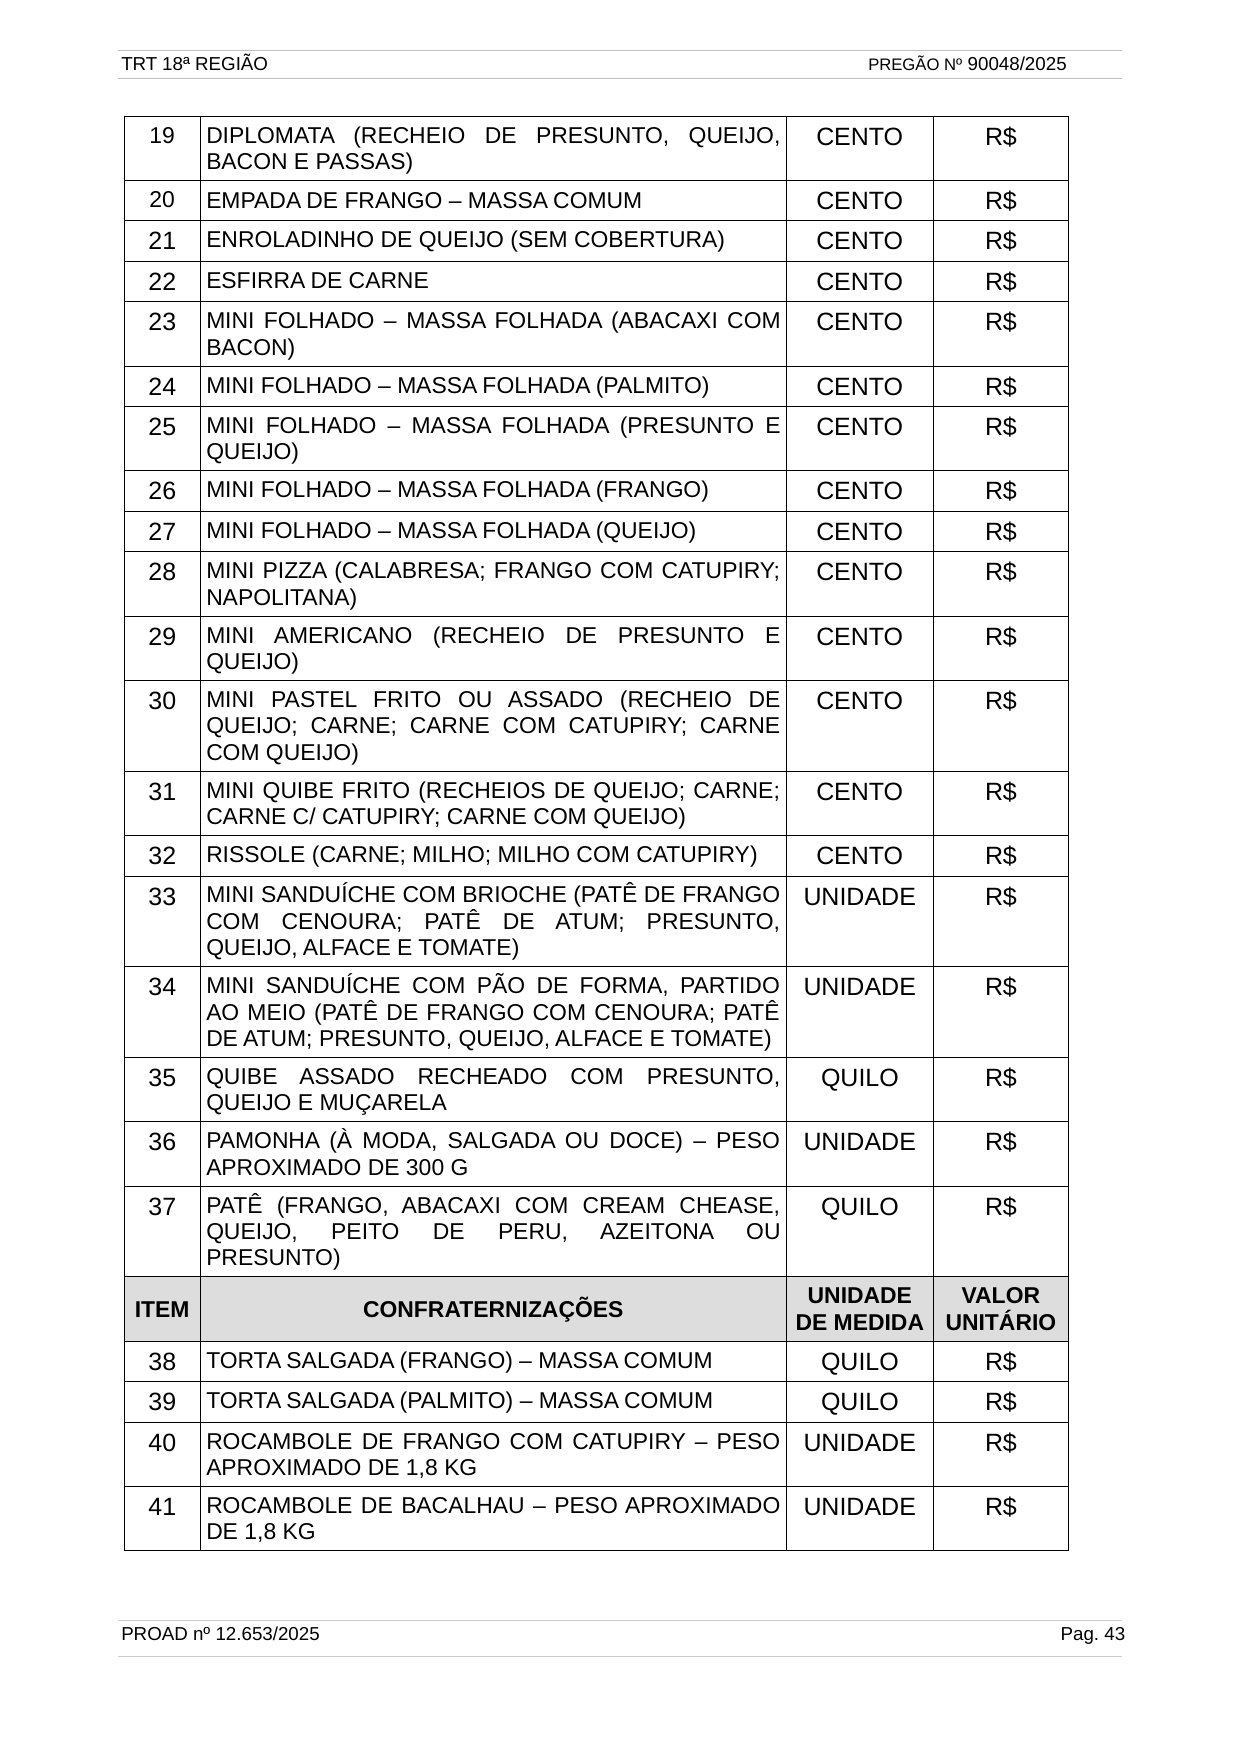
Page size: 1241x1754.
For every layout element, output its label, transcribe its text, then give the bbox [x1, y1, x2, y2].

table_cell R$ [934, 407, 1068, 470]
table_cell QUIBE ASSADO RECHEADO COM PRESUNTO, QUEIJO E MUÇARELA [201, 1058, 786, 1121]
table_cell QUILO [787, 1187, 933, 1276]
table_cell UNIDADE DE MEDIDA [787, 1277, 933, 1341]
table_cell ITEM [125, 1277, 200, 1341]
table_cell ROCAMBOLE DE BACALHAU – PESO APROXIMADO DE 1,8 KG [201, 1487, 786, 1550]
table_cell R$ [934, 1487, 1068, 1550]
table_cell R$ [934, 181, 1068, 220]
table_cell UNIDADE [787, 1487, 933, 1550]
table_cell 30 [125, 681, 200, 771]
table_cell 23 [125, 302, 200, 366]
table_cell EMPADA de frango – MASSA COMUM [201, 181, 786, 220]
table_cell QUILO [787, 1058, 933, 1121]
table_cell 26 [125, 471, 200, 511]
table_cell TORTA SALGADA (PALMITO) – MASSA COMUM [201, 1382, 786, 1422]
table_cell 27 [125, 512, 200, 551]
table_cell CENTO [787, 221, 933, 261]
table_cell MINI FOLHADO – massa folhada (PALMITO) [201, 367, 786, 406]
table_cell R$ [934, 262, 1068, 301]
table_cell 34 [125, 967, 200, 1057]
table_cell 19 [125, 117, 200, 180]
table_cell R$ [934, 221, 1068, 261]
table_cell CENTO [787, 181, 933, 220]
table_cell CENTO [787, 117, 933, 180]
table_cell MINI PASTEL FRITO OU ASSADO (RECHEIO DE QUEIJO; CARNE; CARNE COM CATUPIRY; CARNE COM QUEIJO) [201, 681, 786, 771]
table_cell R$ [934, 836, 1068, 876]
table_cell MINI PIZZA (CALABRESA; FRANGO COM CATUPIRY; NAPOLITANA) [201, 552, 786, 616]
table_cell 38 [125, 1342, 200, 1381]
table_cell ENROLADINHO de queijo (sem cobertura) [201, 221, 786, 261]
table_cell R$ [934, 877, 1068, 966]
table_cell DIPLOMATA (RECHEIO DE PRESUNTO, QUEIJO, BACON E PASSAS) [201, 117, 786, 180]
table_cell UNIDADE [787, 1122, 933, 1186]
table_cell PATÊ (FRANGO, ABACAXI COM CREAM CHEASE, QUEIJO, PEITO DE PERU, AZEITONA OU PRESUNTO) [201, 1187, 786, 1276]
table_cell R$ [934, 512, 1068, 551]
table_cell MINI FOLHADO – massa folhada (QUEIJO) [201, 512, 786, 551]
table_cell 29 [125, 617, 200, 680]
table_cell RISSOLE (CARNE; MILHO; MILHO COM CATUPIRY) [201, 836, 786, 876]
table_cell CENTO [787, 836, 933, 876]
table_cell 31 [125, 772, 200, 835]
table_cell QUILO [787, 1342, 933, 1381]
table_cell R$ [934, 1187, 1068, 1276]
table_cell 40 [125, 1423, 200, 1486]
table_cell VALOR UNITÁRIO [934, 1277, 1068, 1341]
table_cell R$ [934, 1382, 1068, 1422]
table_cell R$ [934, 967, 1068, 1057]
table_cell CENTO [787, 552, 933, 616]
table_cell R$ [934, 117, 1068, 180]
table_cell 28 [125, 552, 200, 616]
table_cell MINI SANDUÍCHE COM BRIOCHE (PATÊ DE FRANGO COM CENOURA; PATÊ DE ATUM; PRESUNTO, QUEIJO, ALFACE E TOMATE) [201, 877, 786, 966]
table_cell MINI QUIBE FRITO (RECHEIOS DE QUEIJO; CARNE; CARNE C/ CATUPIRY; CARNE COM QUEIJO) [201, 772, 786, 835]
table_cell R$ [934, 1122, 1068, 1186]
table_cell R$ [934, 617, 1068, 680]
table_cell MINI AMERICANO (RECHEIO DE PRESUNTO E QUEIJO) [201, 617, 786, 680]
table_cell CENTO [787, 617, 933, 680]
table_cell 25 [125, 407, 200, 470]
table_cell R$ [934, 367, 1068, 406]
table_cell R$ [934, 1342, 1068, 1381]
table_cell R$ [934, 552, 1068, 616]
table_cell UNIDADE [787, 877, 933, 966]
table_cell MINI FOLHADO – massa folhada (frango) [201, 471, 786, 511]
table_cell 39 [125, 1382, 200, 1422]
table_cell CONFRATERNIZAÇÕES [201, 1277, 786, 1341]
table_cell TORTA SALGADA (FRANGO) – MASSA COMUM [201, 1342, 786, 1381]
table_cell 21 [125, 221, 200, 261]
table_cell R$ [934, 1423, 1068, 1486]
table_cell 41 [125, 1487, 200, 1550]
table_cell 32 [125, 836, 200, 876]
table_cell 20 [125, 181, 200, 220]
table_cell 35 [125, 1058, 200, 1121]
table_cell UNIDADE [787, 1423, 933, 1486]
table_cell QUILO [787, 1382, 933, 1422]
table_cell 33 [125, 877, 200, 966]
table_cell CENTO [787, 681, 933, 771]
table_cell 24 [125, 367, 200, 406]
table_cell Esfirra de carne [201, 262, 786, 301]
table_cell UNIDADE [787, 967, 933, 1057]
table_cell CENTO [787, 262, 933, 301]
table_cell R$ [934, 772, 1068, 835]
table_cell ROCAMBOLE DE FRANGO COM CATUPIRY – PESO APROXIMADO DE 1,8 KG [201, 1423, 786, 1486]
table_cell 37 [125, 1187, 200, 1276]
table_cell MINI FOLHADO – massa folhada (ABACAXI COM BACON) [201, 302, 786, 366]
table_cell CENTO [787, 407, 933, 470]
table_cell R$ [934, 681, 1068, 771]
table_cell 36 [125, 1122, 200, 1186]
table_cell CENTO [787, 302, 933, 366]
table_cell 22 [125, 262, 200, 301]
table_cell PAMONHA (À MODA, SALGADA OU DOCE) – PESO APROXIMADO DE 300 G [201, 1122, 786, 1186]
table_cell R$ [934, 302, 1068, 366]
table_cell MINI FOLHADO – massa folhada (PRESUNTO E QUEIJO) [201, 407, 786, 470]
table_cell R$ [934, 1058, 1068, 1121]
table_cell MINI SANDUÍCHE COM PÃO DE FORMA, PARTIDO AO MEIO (PATÊ DE FRANGO COM CENOURA; PATÊ DE ATUM; PRESUNTO, QUEIJO, ALFACE E TOMATE) [201, 967, 786, 1057]
table_cell R$ [934, 471, 1068, 511]
table_cell CENTO [787, 471, 933, 511]
table_cell CENTO [787, 367, 933, 406]
table_cell CENTO [787, 772, 933, 835]
table_cell CENTO [787, 512, 933, 551]
